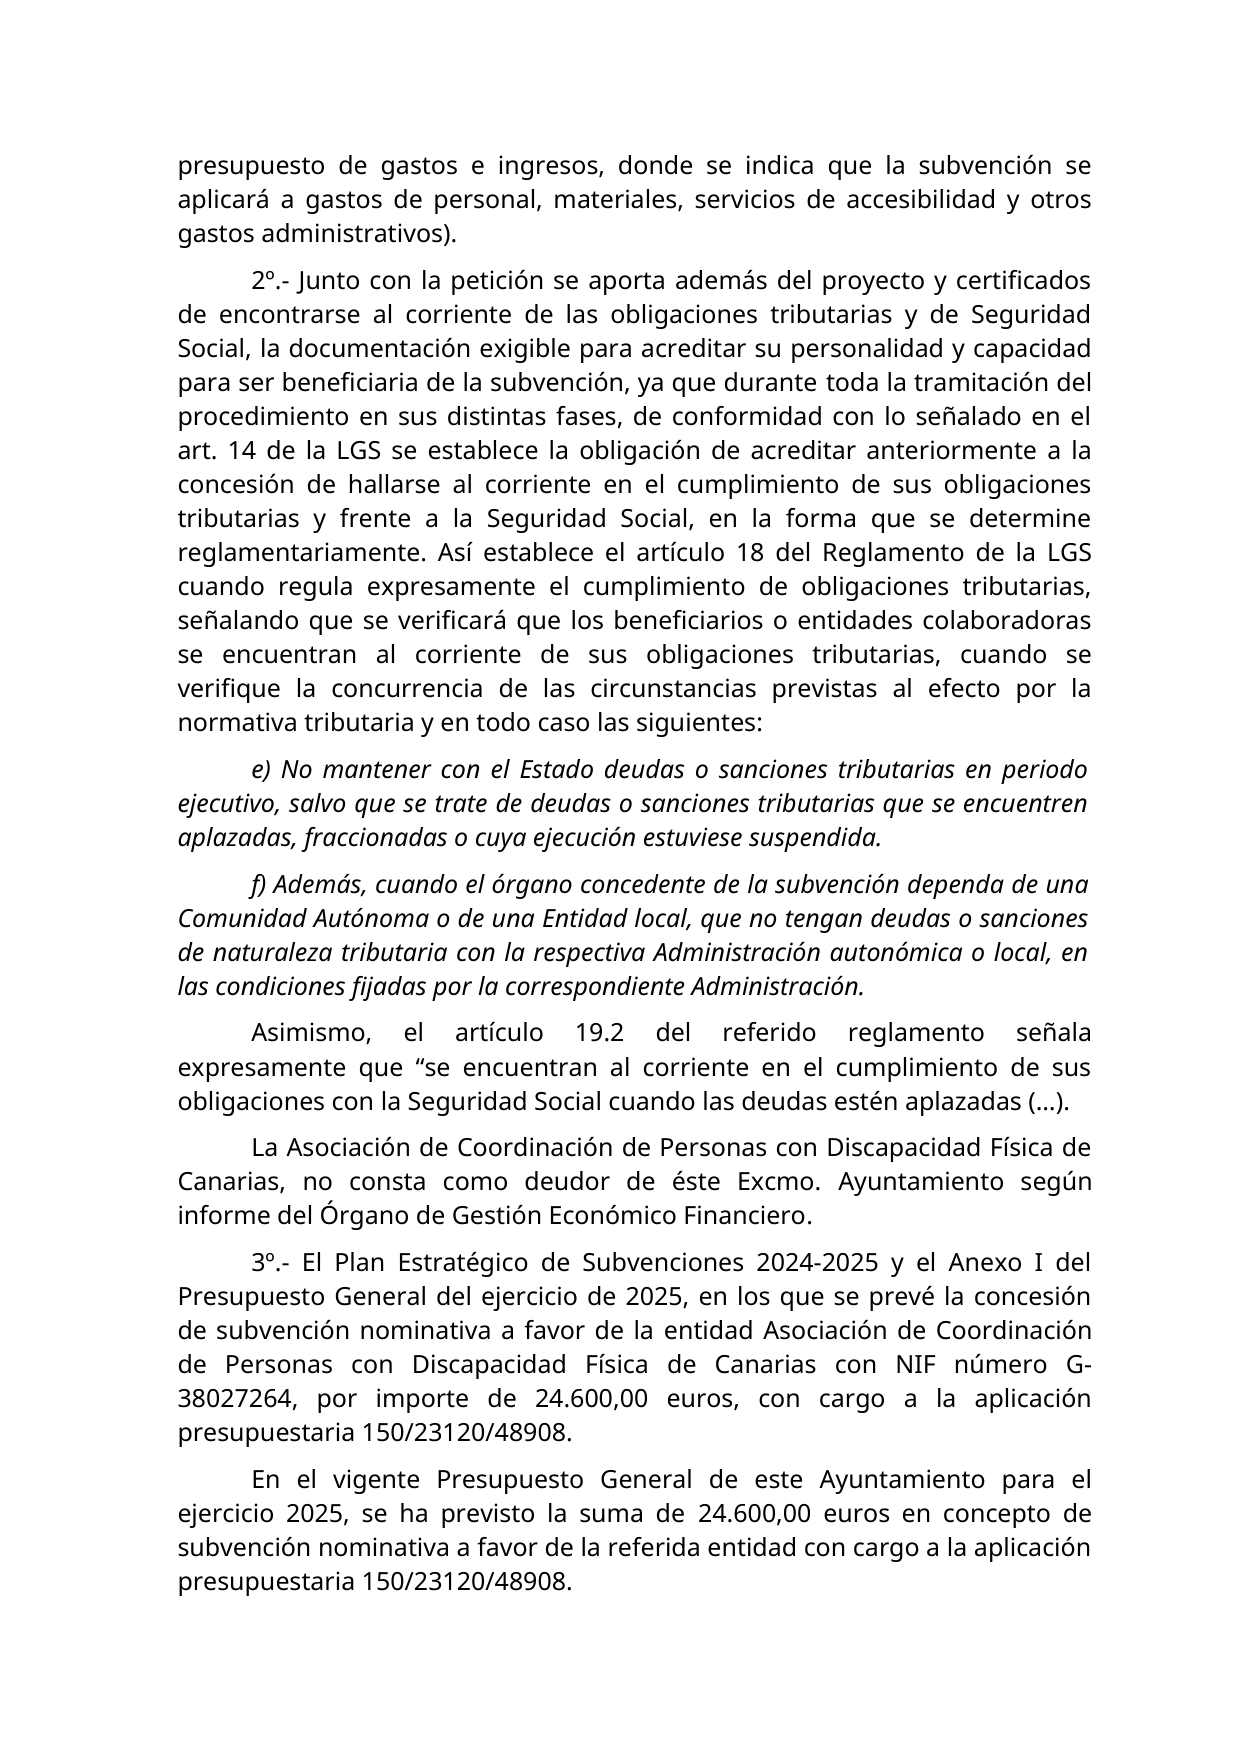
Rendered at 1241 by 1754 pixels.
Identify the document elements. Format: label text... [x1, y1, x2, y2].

text e) No mantener con el Estado deudas o sanciones tributarias en periodo ejecutivo, salvo que se trate de deudas o sanciones tributarias que se encuentren aplazadas, fraccionadas o cuya ejecución estuviese suspendida. [177, 752, 1093, 854]
subtitle 3º.- El Plan Estratégico de Subvenciones 2024-2025 y el Anexo I del Presupuesto General del ejercicio de 2025, en los que se prevé la concesión de subvención nominativa a favor de la entidad Asociación de Coordinación de Personas con Discapacidad Física de Canarias con NIF número G-38027264, por importe de 24.600,00 euros, con cargo a la aplicación presupuestaria 150/23120/48908. [177, 1244, 1093, 1449]
text presupuesto de gastos e ingresos, donde se indica que la subvención se aplicará a gastos de personal, materiales, servicios de accesibilidad y otros gastos administrativos). [177, 148, 1093, 250]
text 2º.- Junto con la petición se aporta además del proyecto y certificados de encontrarse al corriente de las obligaciones tributarias y de Seguridad Social, la documentación exigible para acreditar su personalidad y capacidad para ser beneficiaria de la subvención, ya que durante toda la tramitación del procedimiento en sus distintas fases, de conformidad con lo señalado en el art. 14 de la LGS se establece la obligación de acreditar anteriormente a la concesión de hallarse al corriente en el cumplimiento de sus obligaciones tributarias y frente a la Seguridad Social, en la forma que se determine reglamentariamente. Así establece el artículo 18 del Reglamento de la LGS cuando regula expresamente el cumplimiento de obligaciones tributarias, señalando que se verificará que los beneficiarios o entidades colaboradoras se encuentran al corriente de sus obligaciones tributarias, cuando se verifique la concurrencia de las circunstancias previstas al efecto por la normativa tributaria y en todo caso las siguientes: [177, 262, 1093, 739]
text Asimismo, el artículo 19.2 del referido reglamento señala expresamente que “se encuentran al corriente en el cumplimiento de sus obligaciones con la Seguridad Social cuando las deudas estén aplazadas (…). [177, 1015, 1093, 1117]
text f) Además, cuando el órgano concedente de la subvención dependa de una Comunidad Autónoma o de una Entidad local, que no tengan deudas o sanciones de naturaleza tributaria con la respectiva Administración autonómica o local, en las condiciones fijadas por la correspondiente Administración. [177, 866, 1093, 1003]
text La Asociación de Coordinación de Personas con Discapacidad Física de Canarias, no consta como deudor de éste Excmo. Ayuntamiento según informe del Órgano de Gestión Económico Financiero. [177, 1130, 1093, 1232]
subtitle En el vigente Presupuesto General de este Ayuntamiento para el ejercicio 2025, se ha previsto la suma de 24.600,00 euros en concepto de subvención nominativa a favor de la referida entidad con cargo a la aplicación presupuestaria 150/23120/48908. [177, 1461, 1093, 1598]
